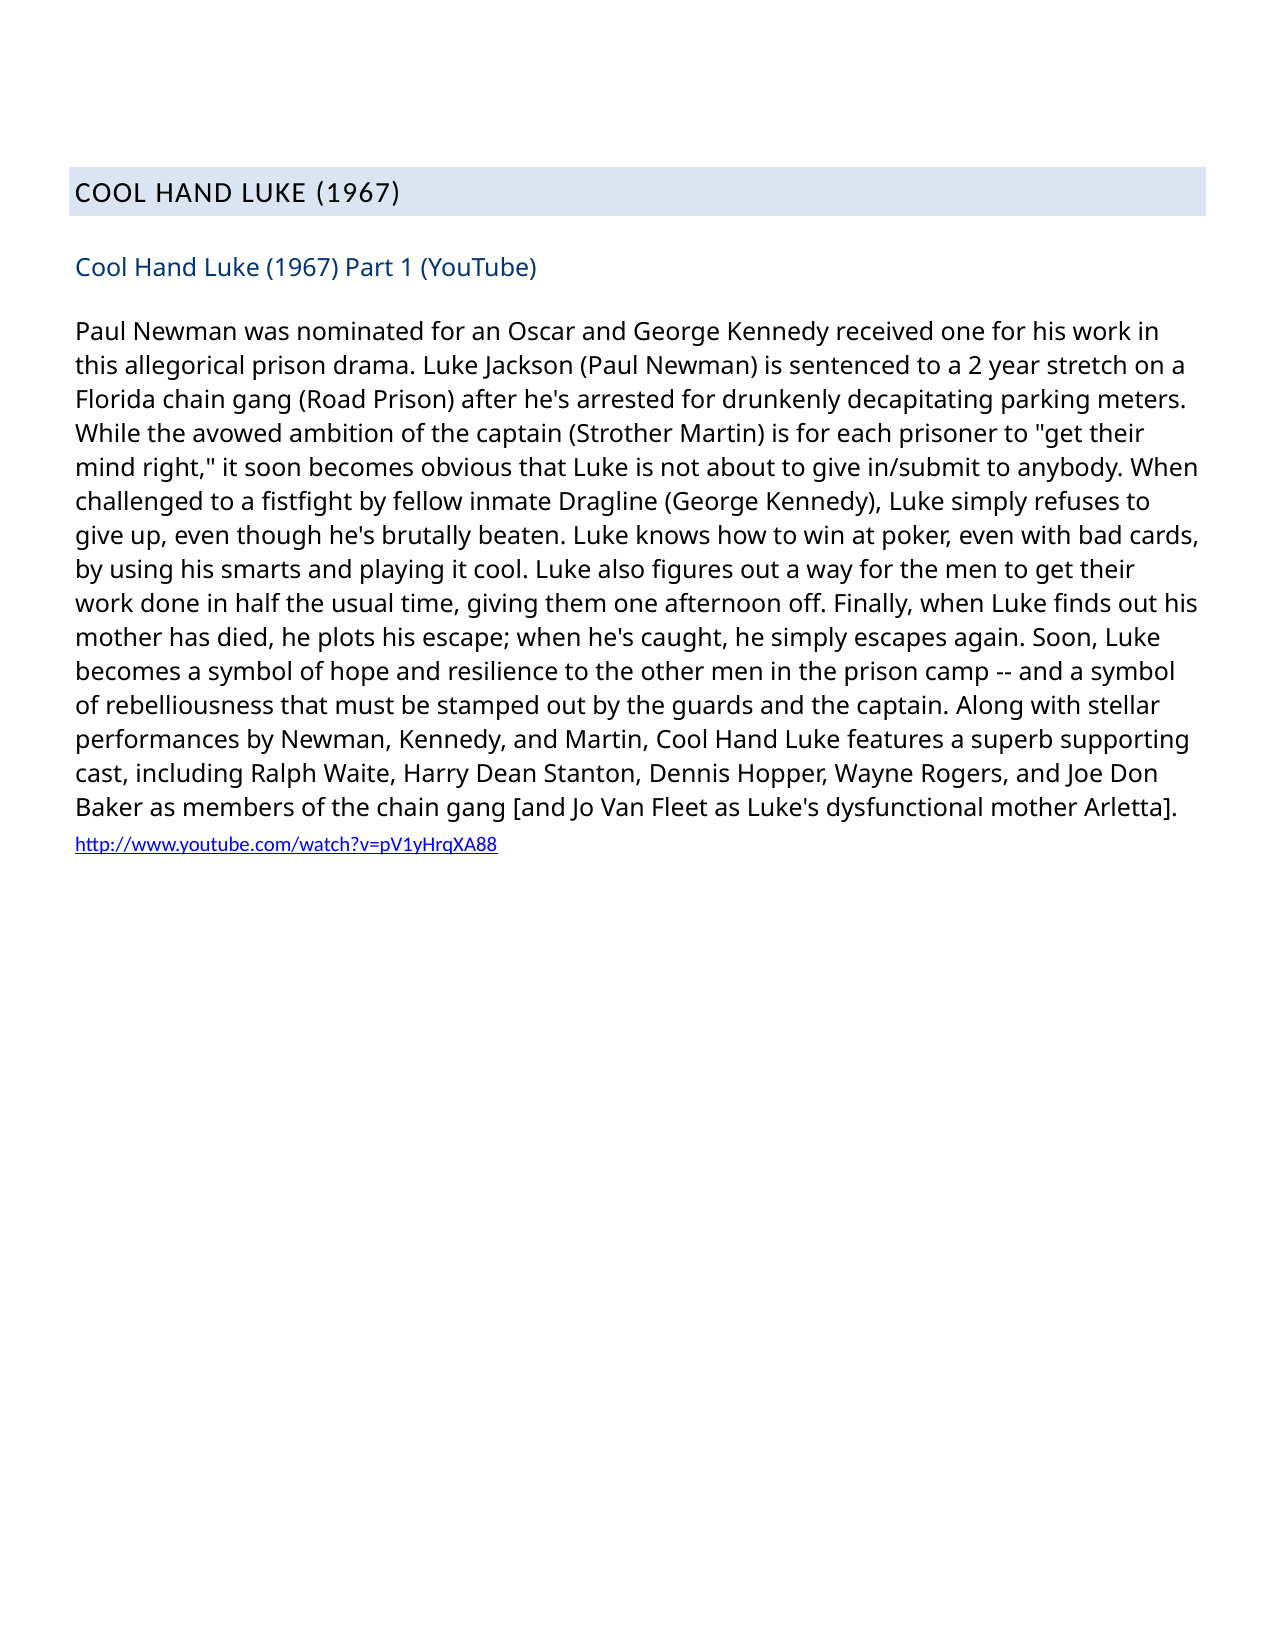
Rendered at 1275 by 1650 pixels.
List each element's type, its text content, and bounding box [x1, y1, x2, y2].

text Paul Newman was nominated for an Oscar and George Kennedy received one for his work in this allegorical prison drama. Luke Jackson (Paul Newman) is sentenced to a 2 year stretch on a Florida chain gang (Road Prison) after he's arrested for drunkenly decapitating parking meters. While the avowed ambition of the captain (Strother Martin) is for each prisoner to "get their mind right," it soon becomes obvious that Luke is not about to give in/submit to anybody. When challenged to a fistfight by fellow inmate Dragline (George Kennedy), Luke simply refuses to give up, even though he's brutally beaten. Luke knows how to win at poker, even with bad cards, by using his smarts and playing it cool. Luke also figures out a way for the men to get their work done in half the usual time, giving them one afternoon off. Finally, when Luke finds out his mother has died, he plots his escape; when he's caught, he simply escapes again. Soon, Luke becomes a symbol of hope and resilience to the other men in the prison camp -- and a symbol of rebelliousness that must be stamped out by the guards and the captain. Along with stellar performances by Newman, Kennedy, and Martin, Cool Hand Luke features a superb supporting cast, including Ralph Waite, Harry Dean Stanton, Dennis Hopper, Wayne Rogers, and Joe Don Baker as members of the chain gang [and Jo Van Fleet as Luke's dysfunctional mother Arletta]. http://www.youtube.com/watch?v=pV1yHrqXA88 [75, 313, 1200, 858]
text Cool Hand Luke (1967) Part 1 (YouTube) [75, 250, 1200, 284]
subtitle Cool Hand Luke (1967) [75, 174, 1200, 209]
